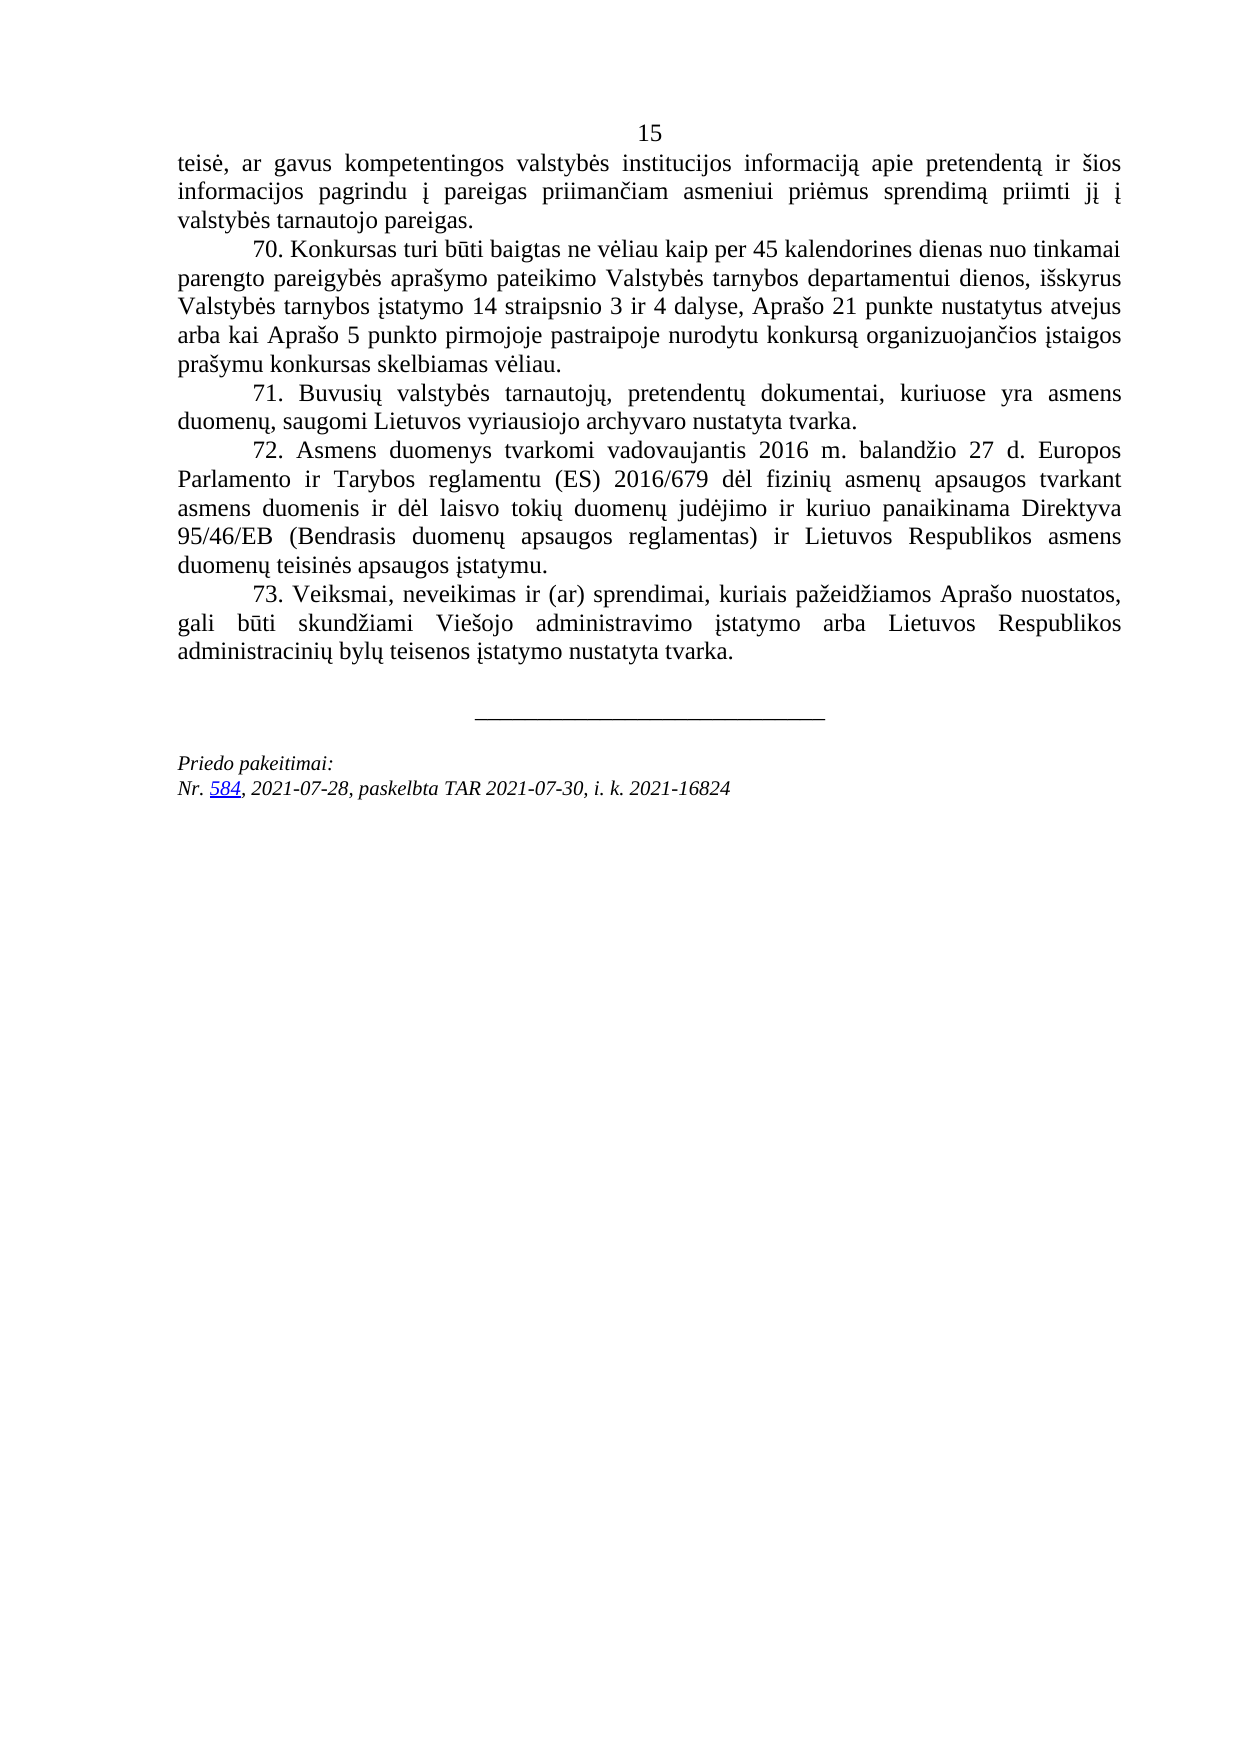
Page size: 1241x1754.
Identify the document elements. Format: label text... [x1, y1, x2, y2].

text 72. Asmens duomenys tvarkomi vadovaujantis 2016 m. balandžio 27 d. Europos Parlamento ir Tarybos reglamentu (ES) 2016/679 dėl fizinių asmenų apsaugos tvarkant asmens duomenis ir dėl laisvo tokių duomenų judėjimo ir kuriuo panaikinama Direktyva 95/46/EB (Bendrasis duomenų apsaugos reglamentas) ir Lietuvos Respublikos asmens duomenų teisinės apsaugos įstatymu. [177, 435, 1122, 579]
text ____________________________ [177, 694, 1122, 723]
text Priedo pakeitimai: [177, 751, 1122, 775]
text Nr. 584, 2021-07-28, paskelbta TAR 2021-07-30, i. k. 2021-16824 [177, 775, 1122, 799]
text 71. Buvusių valstybės tarnautojų, pretendentų dokumentai, kuriuose yra asmens duomenų, saugomi Lietuvos vyriausiojo archyvaro nustatyta tvarka. [177, 378, 1122, 435]
text 73. Veiksmai, neveikimas ir (ar) sprendimai, kuriais pažeidžiamos Aprašo nuostatos, gali būti skundžiami Viešojo administravimo įstatymo arba Lietuvos Respublikos administracinių bylų teisenos įstatymo nustatyta tvarka. [177, 579, 1122, 665]
text 70. Konkursas turi būti baigtas ne vėliau kaip per 45 kalendorines dienas nuo tinkamai parengto pareigybės aprašymo pateikimo Valstybės tarnybos departamentui dienos, išskyrus Valstybės tarnybos įstatymo 14 straipsnio 3 ir 4 dalyse, Aprašo 21 punkte nustatytus atvejus arba kai Aprašo 5 punkto pirmojoje pastraipoje nurodytu konkursą organizuojančios įstaigos prašymu konkursas skelbiamas vėliau. [177, 234, 1122, 378]
text teisė, ar gavus kompetentingos valstybės institucijos informaciją apie pretendentą ir šios informacijos pagrindu į pareigas priimančiam asmeniui priėmus sprendimą priimti jį į valstybės tarnautojo pareigas. [177, 148, 1122, 234]
